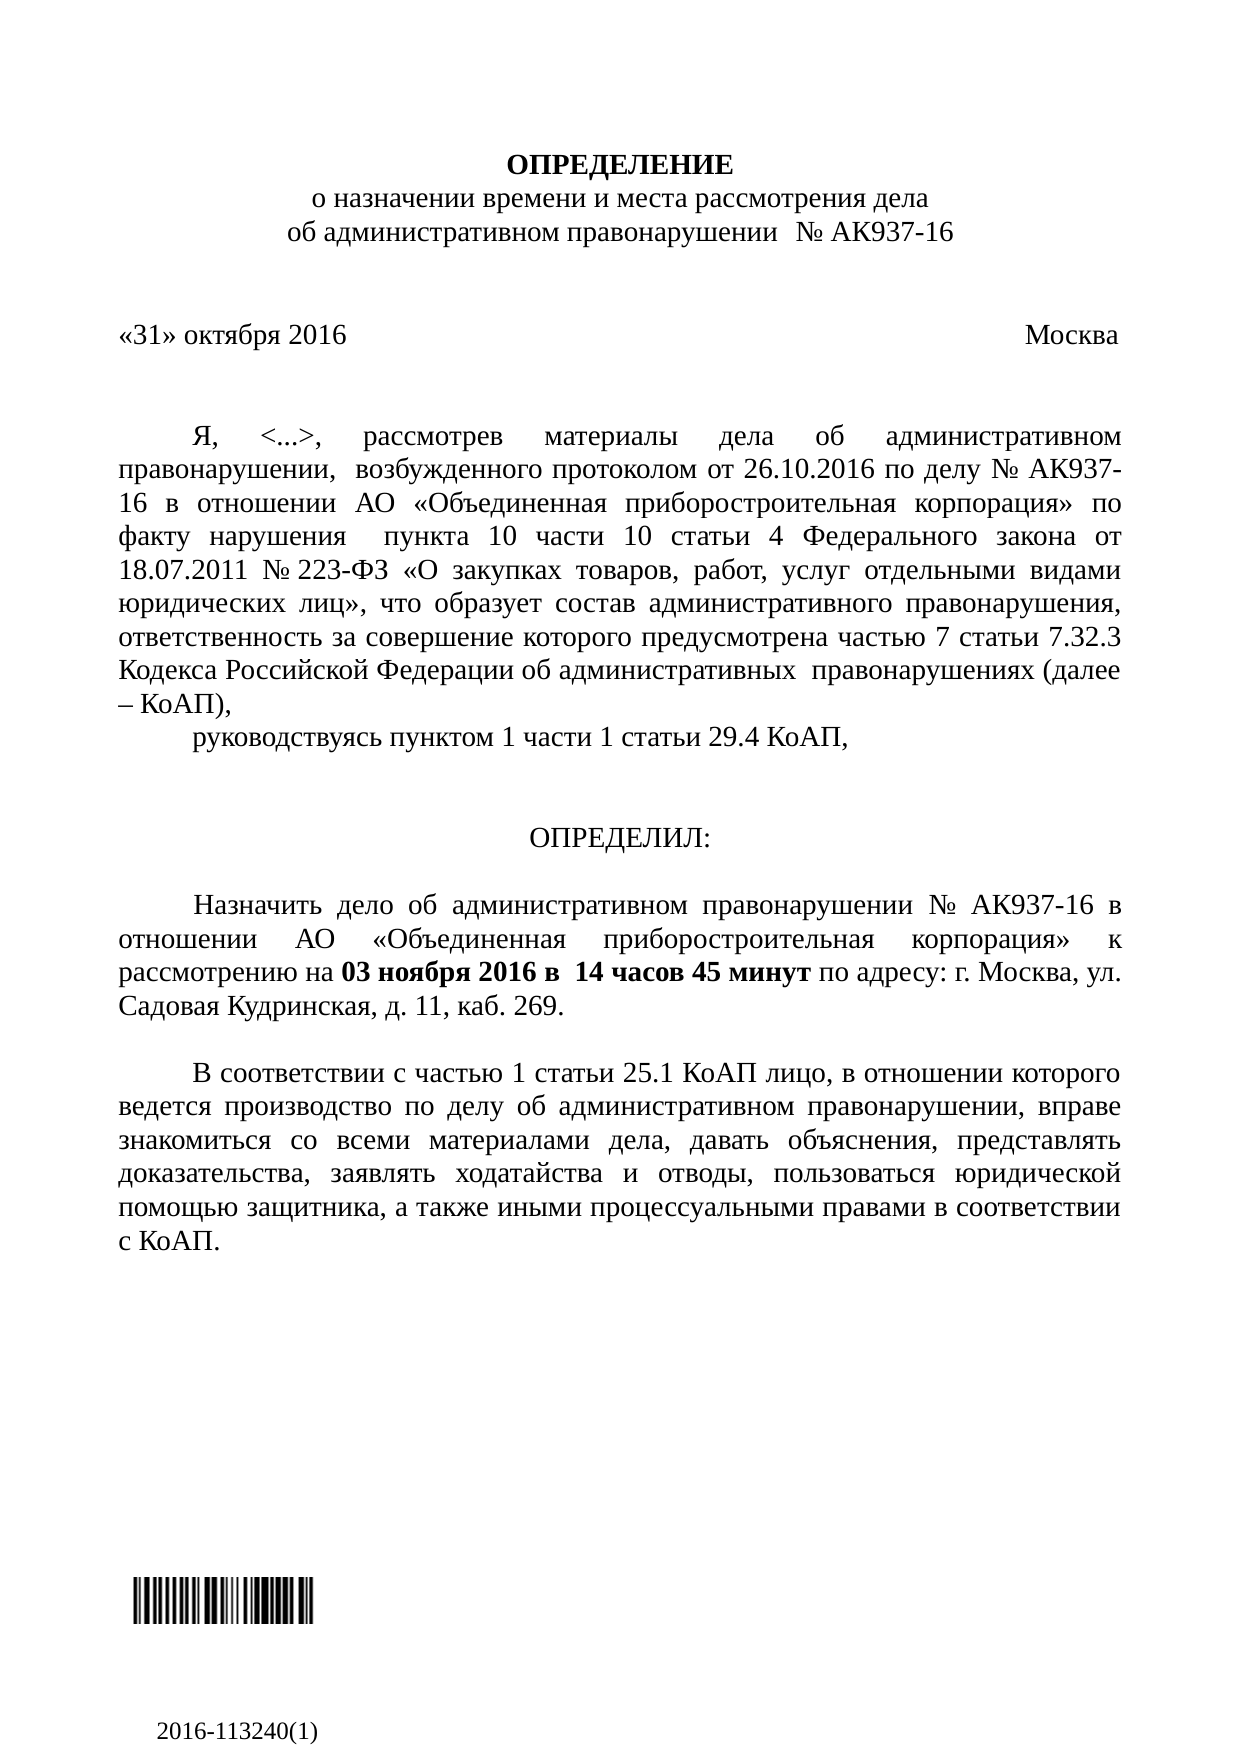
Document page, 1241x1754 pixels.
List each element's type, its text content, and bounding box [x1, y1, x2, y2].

text руководствуясь пунктом 1 части 1 статьи 29.4 КоАП, [118, 719, 1122, 753]
text «31» октября 2016 Москва [118, 317, 1122, 351]
text ОПРЕДЕЛИЛ: [118, 820, 1122, 854]
picture [118, 1577, 331, 1624]
subtitle ОПРЕДЕЛЕНИЕ [118, 147, 1122, 180]
text об административном правонарушении № АК937-16 [118, 214, 1122, 250]
text Я, <...>, рассмотрев материалы дела об административном правонарушении, возбужденного протоколом от 26.10.2016 по делу № АК937-16 в отношении АО «Объединенная приборостроительная корпорация» по факту нарушения пункта 10 части 10 статьи 4 Федерального закона от 18.07.2011 № 223-ФЗ «О закупках товаров, работ, услуг отдельными видами юридических лиц», что образует состав административного правонарушения, ответственность за совершение которого предусмотрена частью 7 статьи 7.32.3 Кодекса Российской Федерации об административных правонарушениях (далее – КоАП), [118, 418, 1122, 719]
text Назначить дело об административном правонарушении № АК937-16 в отношении АО «Объединенная приборостроительная корпорация» к рассмотрению на 03 ноября 2016 в 14 часов 45 минут по адресу: г. Москва, ул. Садовая Кудринская, д. 11, каб. 269. [118, 887, 1122, 1021]
text о назначении времени и места рассмотрения дела [118, 180, 1122, 214]
text В соответствии с частью 1 статьи 25.1 КоАП лицо, в отношении которого ведется производство по делу об административном правонарушении, вправе знакомиться со всеми материалами дела, давать объяснения, представлять доказательства, заявлять ходатайства и отводы, пользоваться юридической помощью защитника, а также иными процессуальными правами в соответствии с КоАП. [118, 1055, 1122, 1256]
